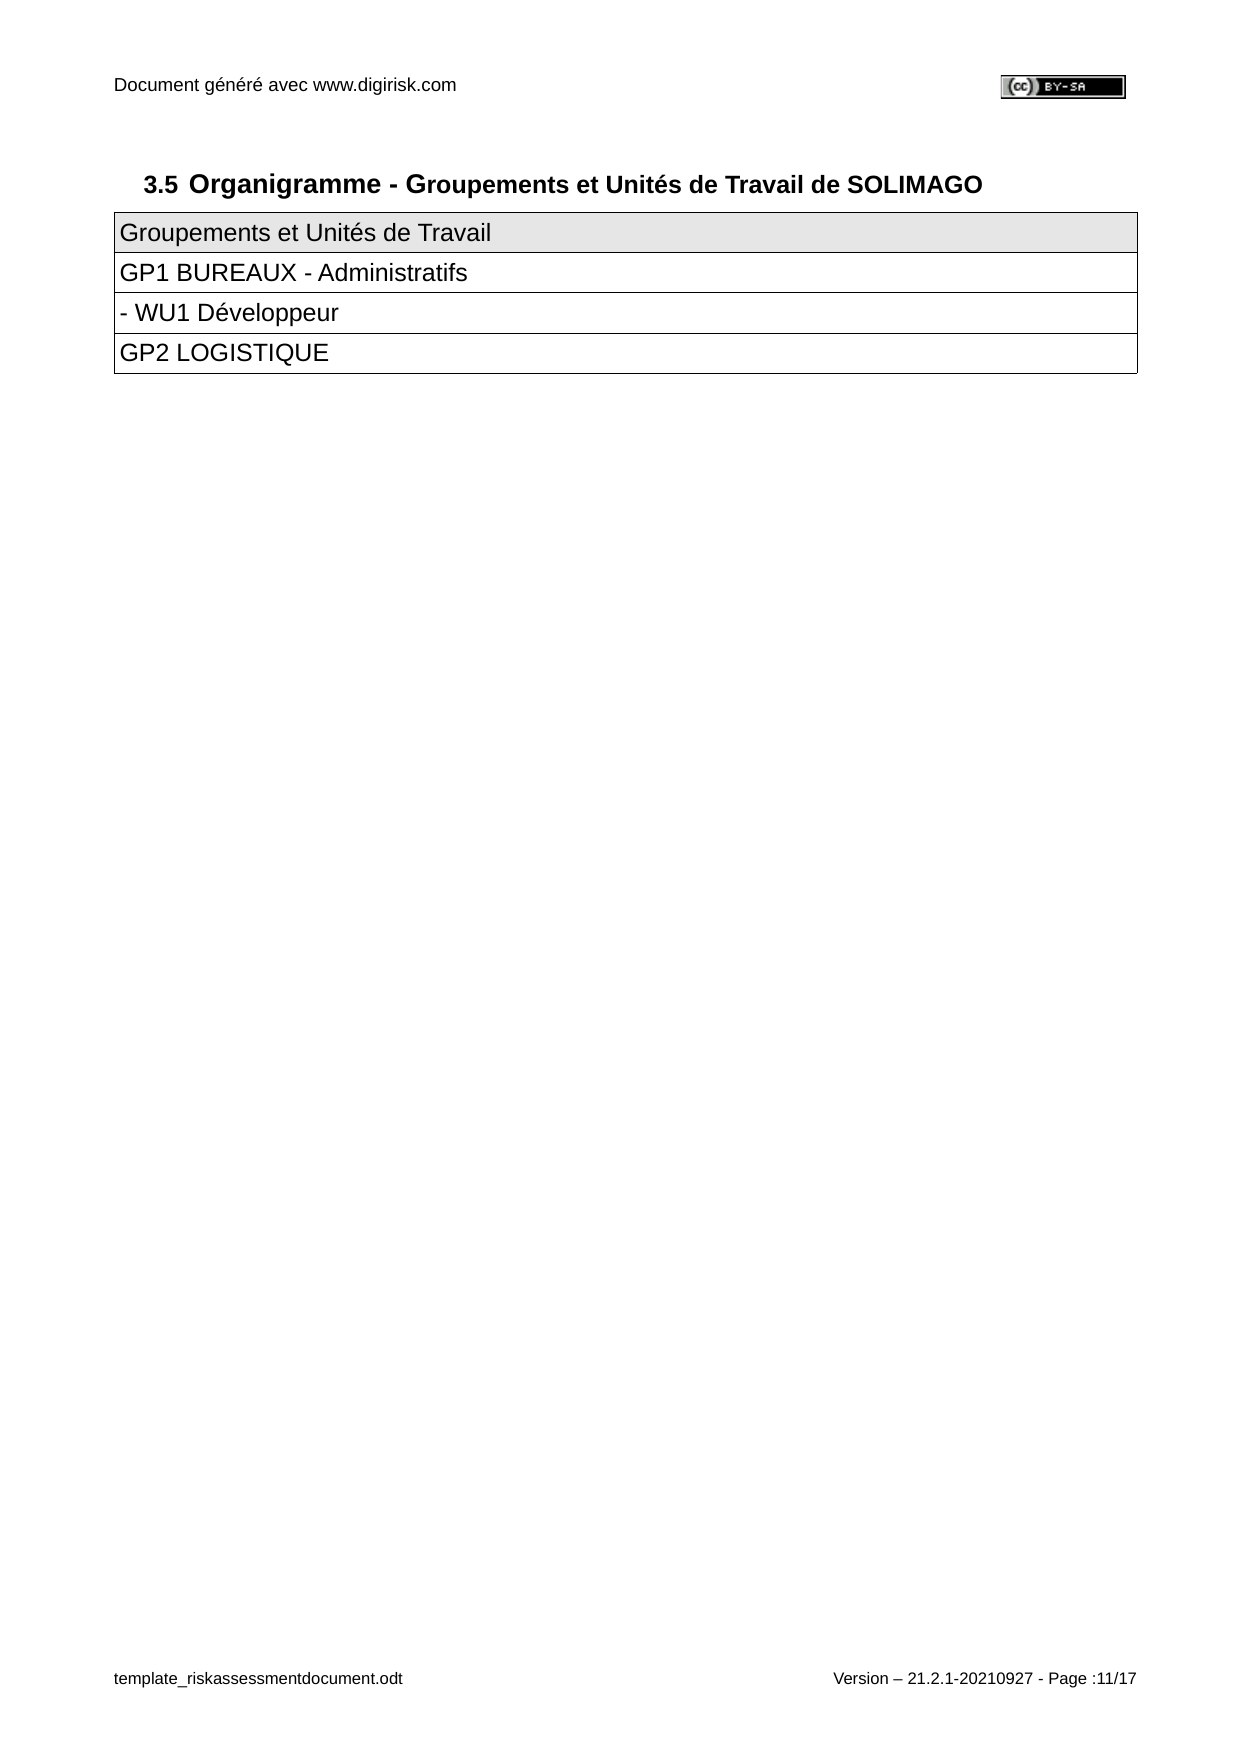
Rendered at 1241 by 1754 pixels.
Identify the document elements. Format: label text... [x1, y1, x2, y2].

table_cell GP1 BUREAUX - Administratifs [115, 253, 1137, 292]
table_cell - WU1 Développeur [115, 293, 1137, 333]
picture [1000, 75, 1126, 99]
subtitle Organigramme - Groupements et Unités de Travail de SOLIMAGO [143, 168, 1137, 199]
table_header Groupements et Unités de Travail [115, 213, 1137, 252]
table_cell GP2 LOGISTIQUE [115, 334, 1137, 373]
